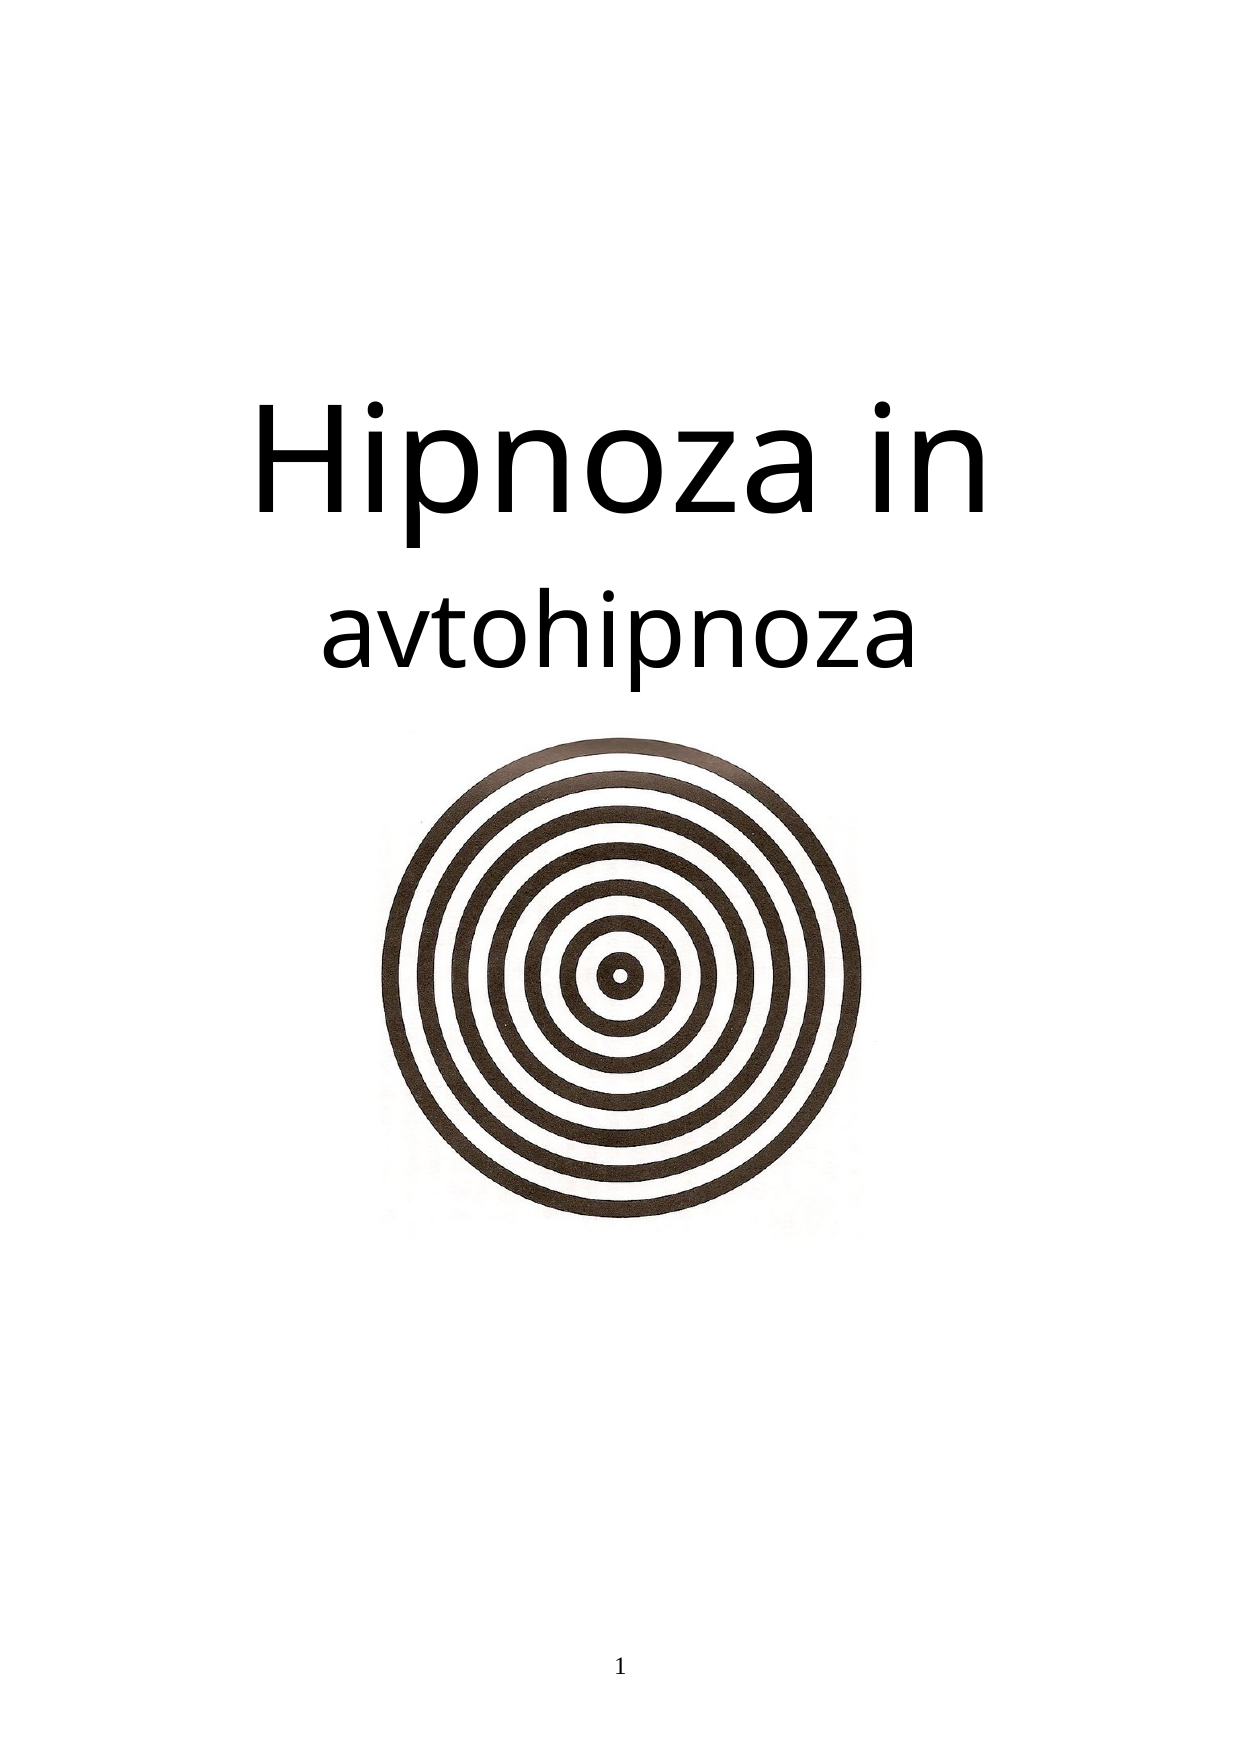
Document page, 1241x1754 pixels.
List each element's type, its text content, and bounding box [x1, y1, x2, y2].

picture [372, 1103, 878, 1239]
text Hipnoza in avtohipnoza [148, 352, 1093, 698]
